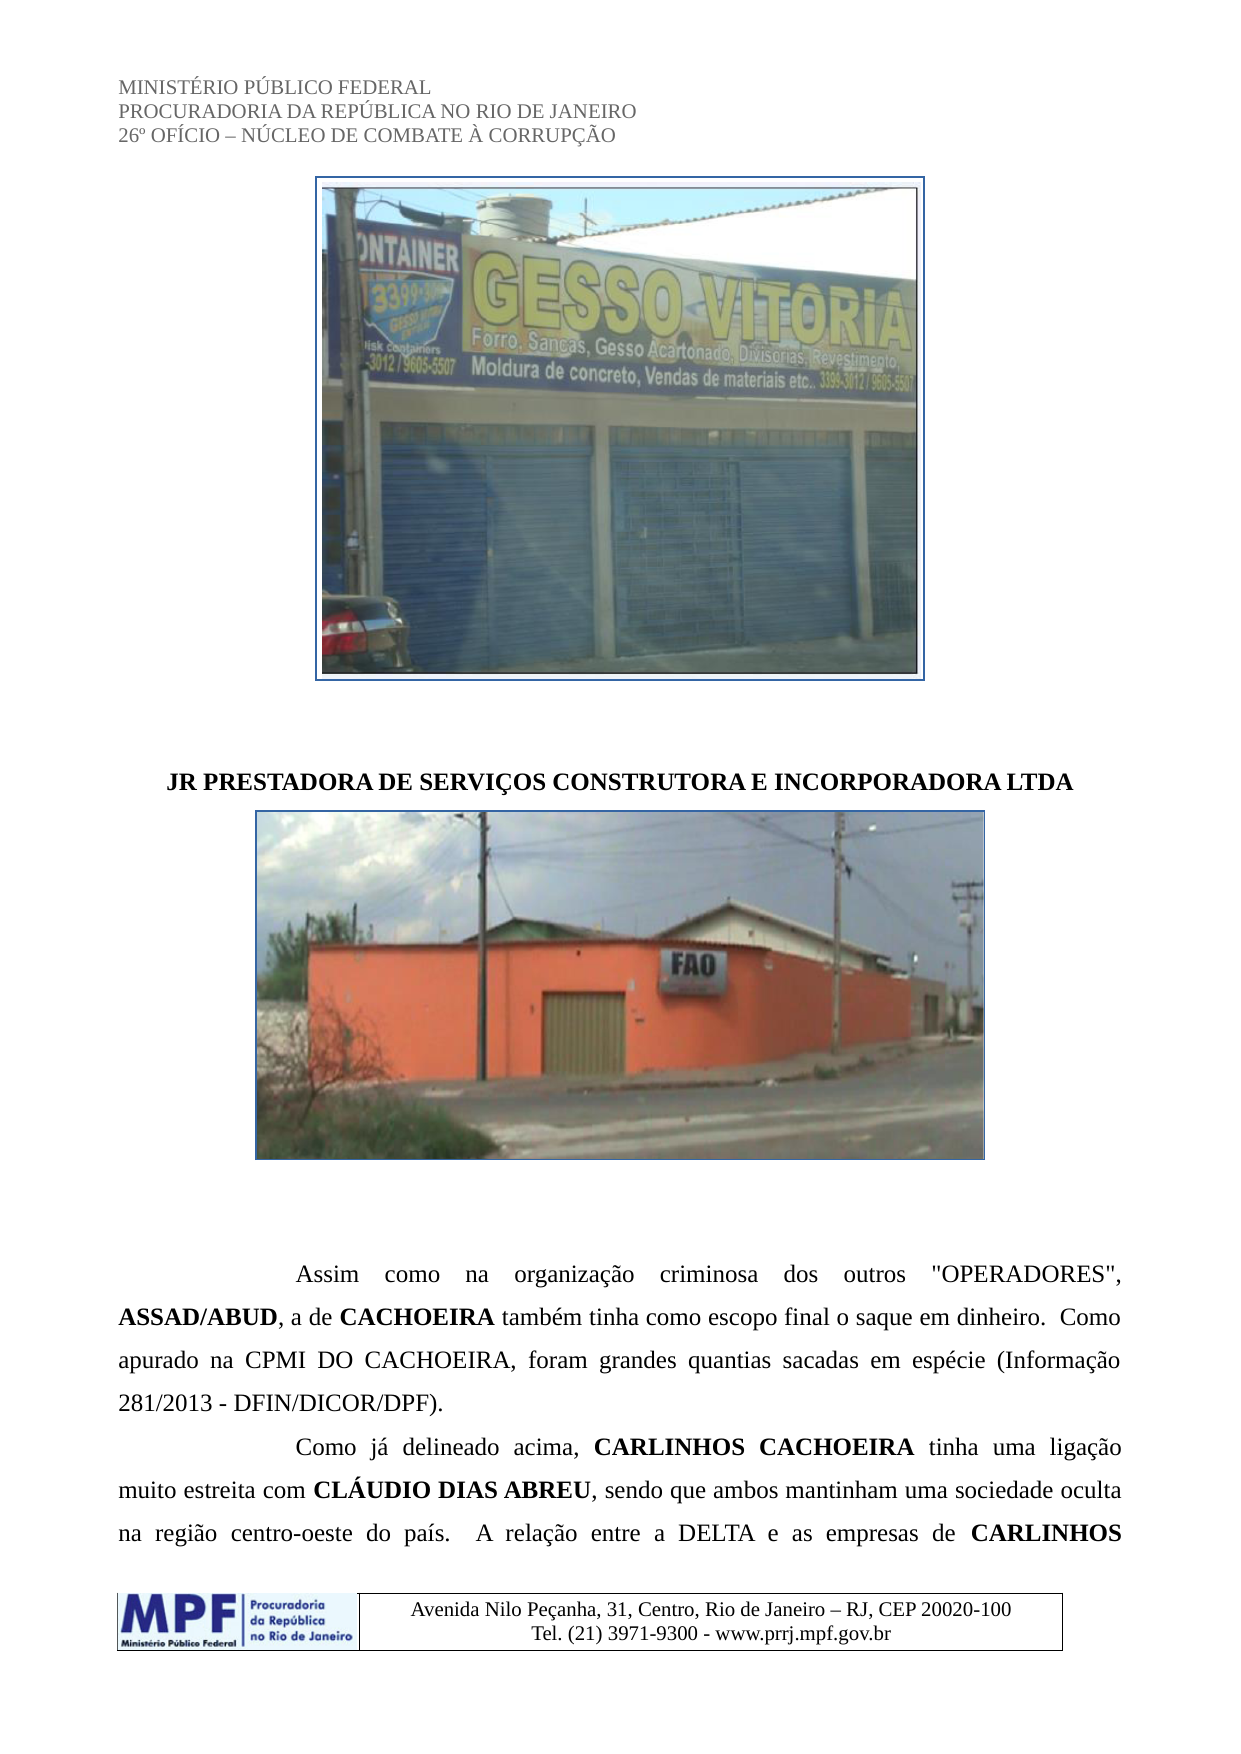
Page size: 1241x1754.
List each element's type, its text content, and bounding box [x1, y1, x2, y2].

text Assim como na organização criminosa dos outros "OPERADORES", ASSAD/ABUD, a de CACHOEIRA também tinha como escopo final o saque em dinheiro. Como apurado na CPMI DO CACHOEIRA, foram grandes quantias sacadas em espécie (Informação 281/2013 - DFIN/DICOR/DPF). [118, 1259, 1122, 1417]
text JR PRESTADORA DE SERVIÇOS CONSTRUTORA E INCORPORADORA LTDA [118, 767, 1122, 796]
text Como já delineado acima, CARLINHOS CACHOEIRA tinha uma ligação muito estreita com CLÁUDIO DIAS ABREU, sendo que ambos mantinham uma sociedade oculta na região centro-oeste do país. A relação entre a DELTA e as empresas de CARLINHOS [118, 1432, 1122, 1547]
